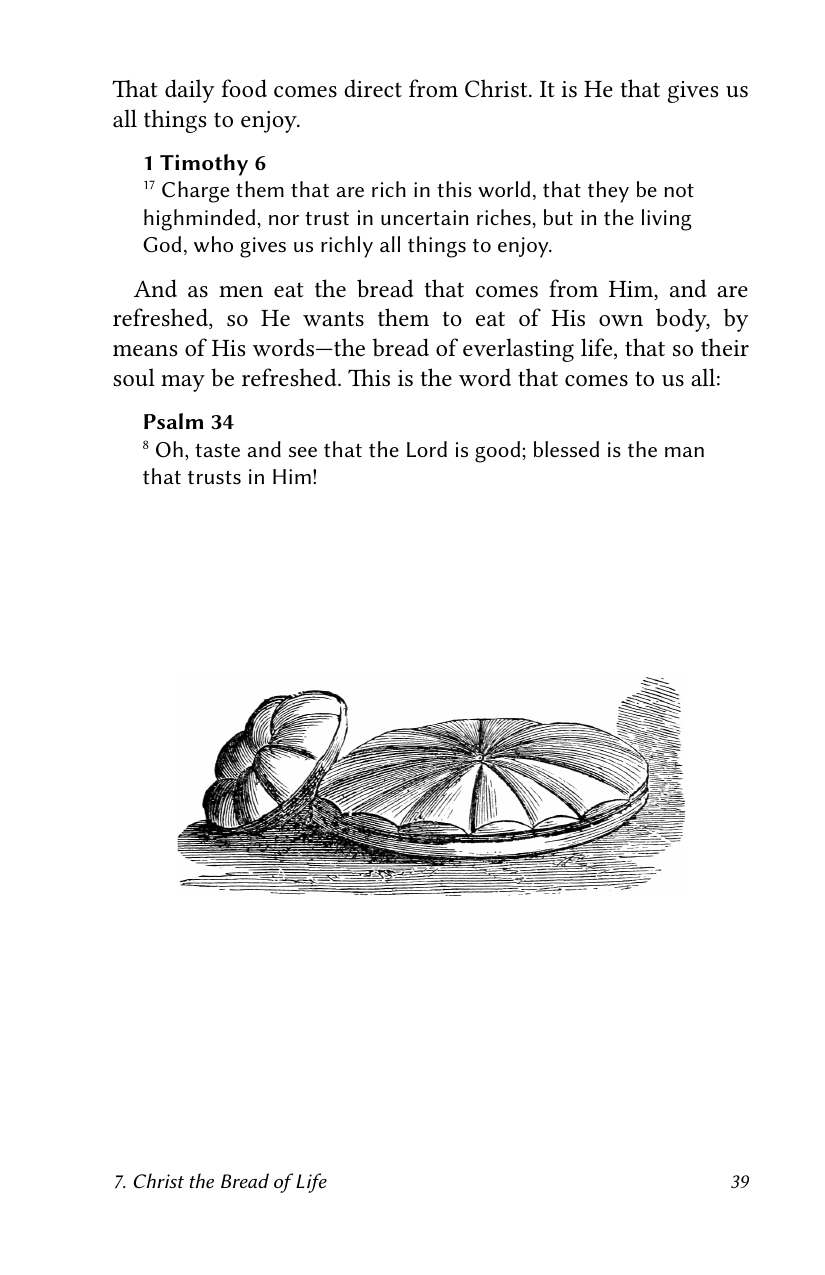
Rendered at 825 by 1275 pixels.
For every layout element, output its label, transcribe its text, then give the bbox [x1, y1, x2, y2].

text That daily food comes direct from Christ. It is He that gives us all things to enjoy. [112, 75, 750, 133]
text Psalm 34 [142, 409, 750, 435]
text And as men eat the bread that comes from Him, and are refreshed, so He wants them to eat of His own body, by means of His words—the bread of everlasting life, that so their soul may be refreshed. This is the word that comes to us all: [112, 274, 750, 393]
text 8 Oh, taste and see that the Lord is good; blessed is the man that trusts in Him! [142, 437, 720, 490]
picture [177, 677, 686, 896]
text 17 Charge them that are rich in this world, that they be not highminded, nor trust in uncertain riches, but in the living God, who gives us richly all things to enjoy. [142, 177, 720, 258]
text 1 Timothy 6 [142, 150, 750, 176]
